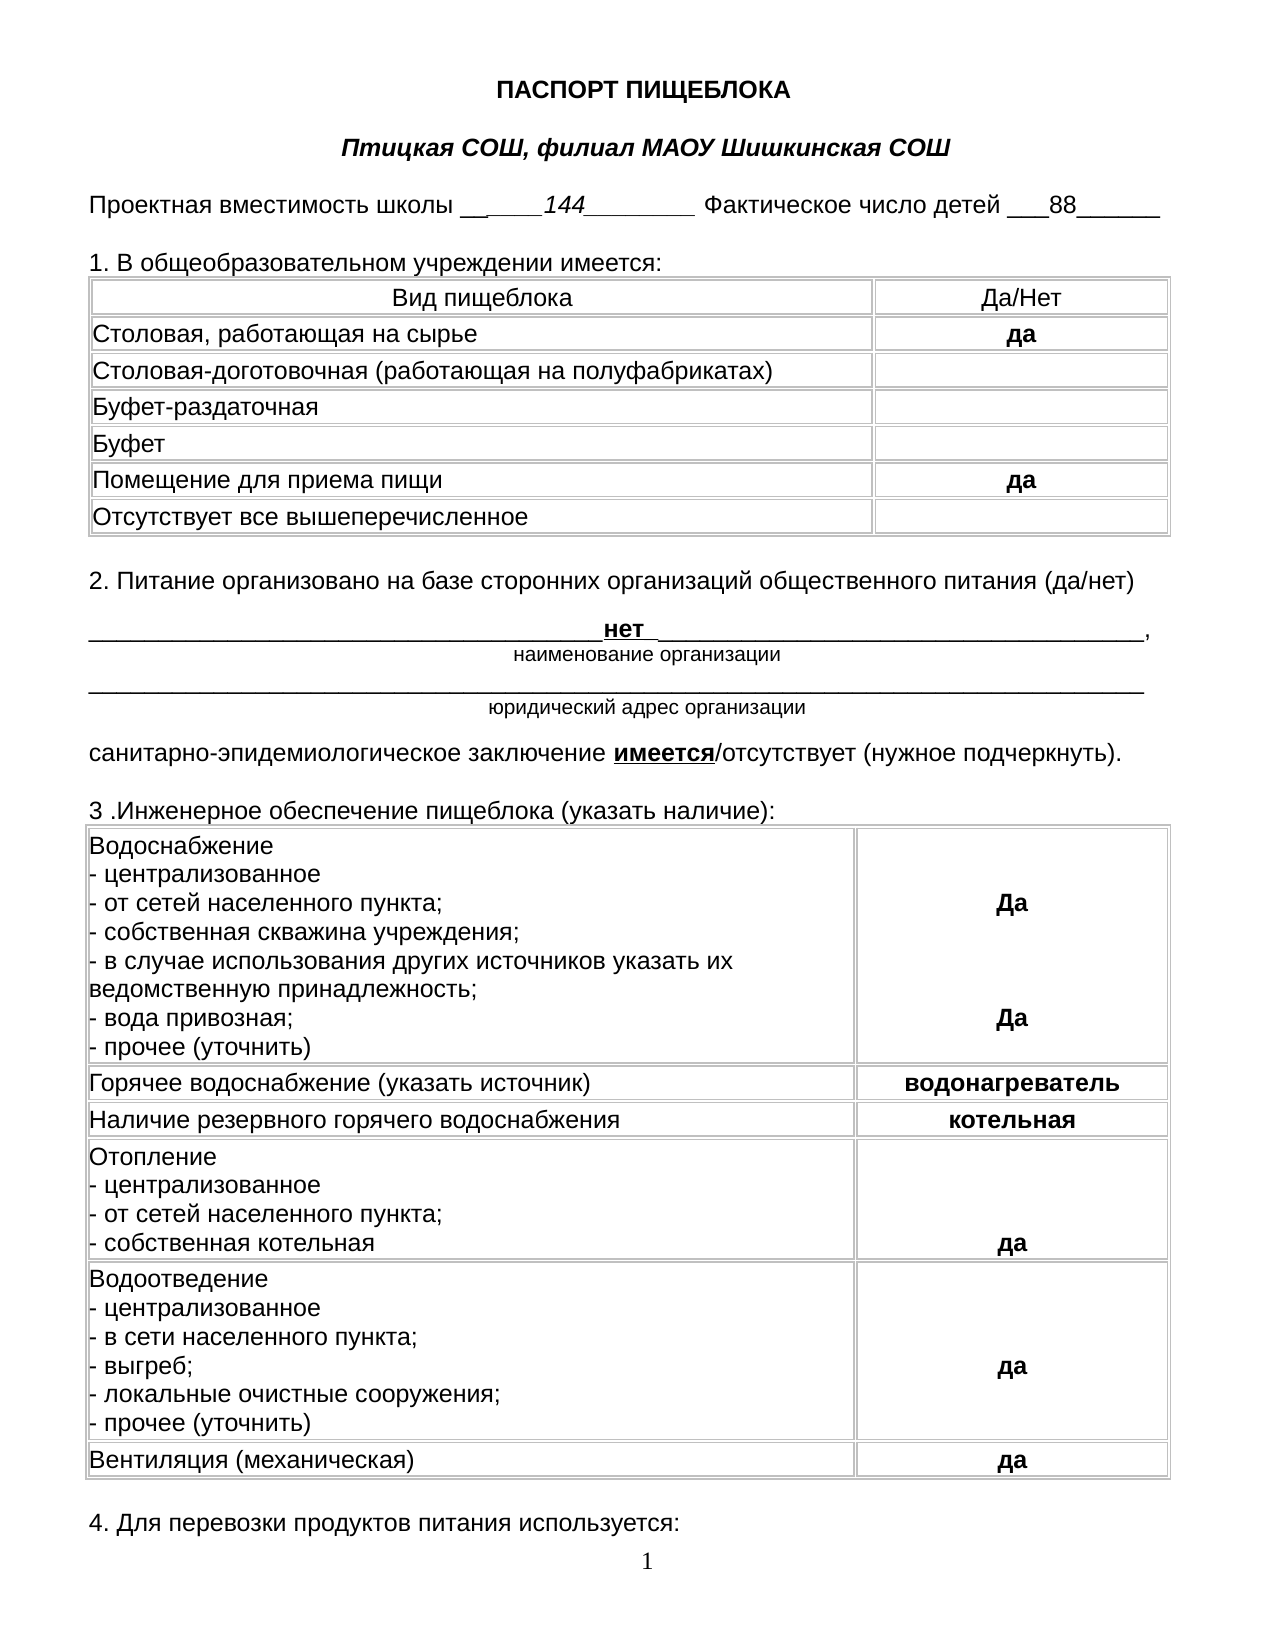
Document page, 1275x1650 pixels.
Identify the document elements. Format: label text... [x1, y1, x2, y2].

table_cell Отопление - централизованное - от сетей населенного пункта; - собственная котельная [90, 1140, 853, 1258]
text 4. Для перевозки продуктов питания используется: [89, 1508, 1205, 1537]
text ПАСПОРТ ПИЩЕБЛОКА [89, 75, 1205, 104]
table_header Водоснабжение - централизованное - от сетей населенного пункта; - собственная скважина учреждения; - в случае использования других источников указать их ведомственную принадлежность; - вода привозная; - прочее (уточнить) [90, 829, 853, 1062]
table_header Да Да [858, 829, 1167, 1062]
table_cell да [876, 318, 1167, 349]
table_cell да [858, 1443, 1167, 1475]
text наименование организации [89, 642, 1205, 666]
table_cell Столовая, работающая на сырье [93, 318, 871, 349]
text Птицкая СОШ, филиал МАОУ Шишкинская СОШ [89, 132, 1205, 161]
table_cell [876, 427, 1167, 459]
table_cell [876, 500, 1167, 532]
table_cell да [858, 1140, 1167, 1258]
table_cell [876, 391, 1167, 422]
table_cell Водоотведение - централизованное - в сети населенного пункта; - выгреб; - локальные очистные сооружения; - прочее (уточнить) [90, 1263, 853, 1438]
text Проектная вместимость школы ______144________ Фактическое число детей ___88______ [89, 190, 1205, 219]
table_cell Буфет [93, 427, 871, 459]
table_cell Столовая-доготовочная (работающая на полуфабрикатах) [93, 354, 871, 386]
text 2. Питание организовано на базе сторонних организаций общественного питания (да/нет) [89, 566, 1205, 594]
table_cell [876, 354, 1167, 386]
table_cell Помещение для приема пищи [93, 464, 871, 496]
table_cell Вентиляция (механическая) [90, 1443, 853, 1475]
table_cell Буфет-раздаточная [93, 391, 871, 422]
table_cell да [876, 464, 1167, 496]
table_cell котельная [858, 1103, 1167, 1135]
text санитарно-эпидемиологическое заключение имеется/отсутствует (нужное подчеркнуть). [89, 738, 1205, 767]
text _____________________________________нет____________________________________, [89, 613, 1205, 642]
table_cell Отсутствует все вышеперечисленное [93, 500, 871, 532]
table_cell Наличие резервного горячего водоснабжения [90, 1103, 853, 1135]
table_cell да [858, 1263, 1167, 1438]
text ____________________________________________________________________________ [89, 666, 1205, 695]
table_cell Горячее водоснабжение (указать источник) [90, 1067, 853, 1099]
text 3 .Инженерное обеспечение пищеблока (указать наличие): [89, 796, 1205, 824]
table_cell водонагреватель [858, 1067, 1167, 1099]
table_header Да/Нет [876, 281, 1167, 313]
table_header Вид пищеблока [93, 281, 871, 313]
text 1. В общеобразовательном учреждении имеется: [89, 247, 1205, 276]
text юридический адрес организации [89, 695, 1205, 719]
